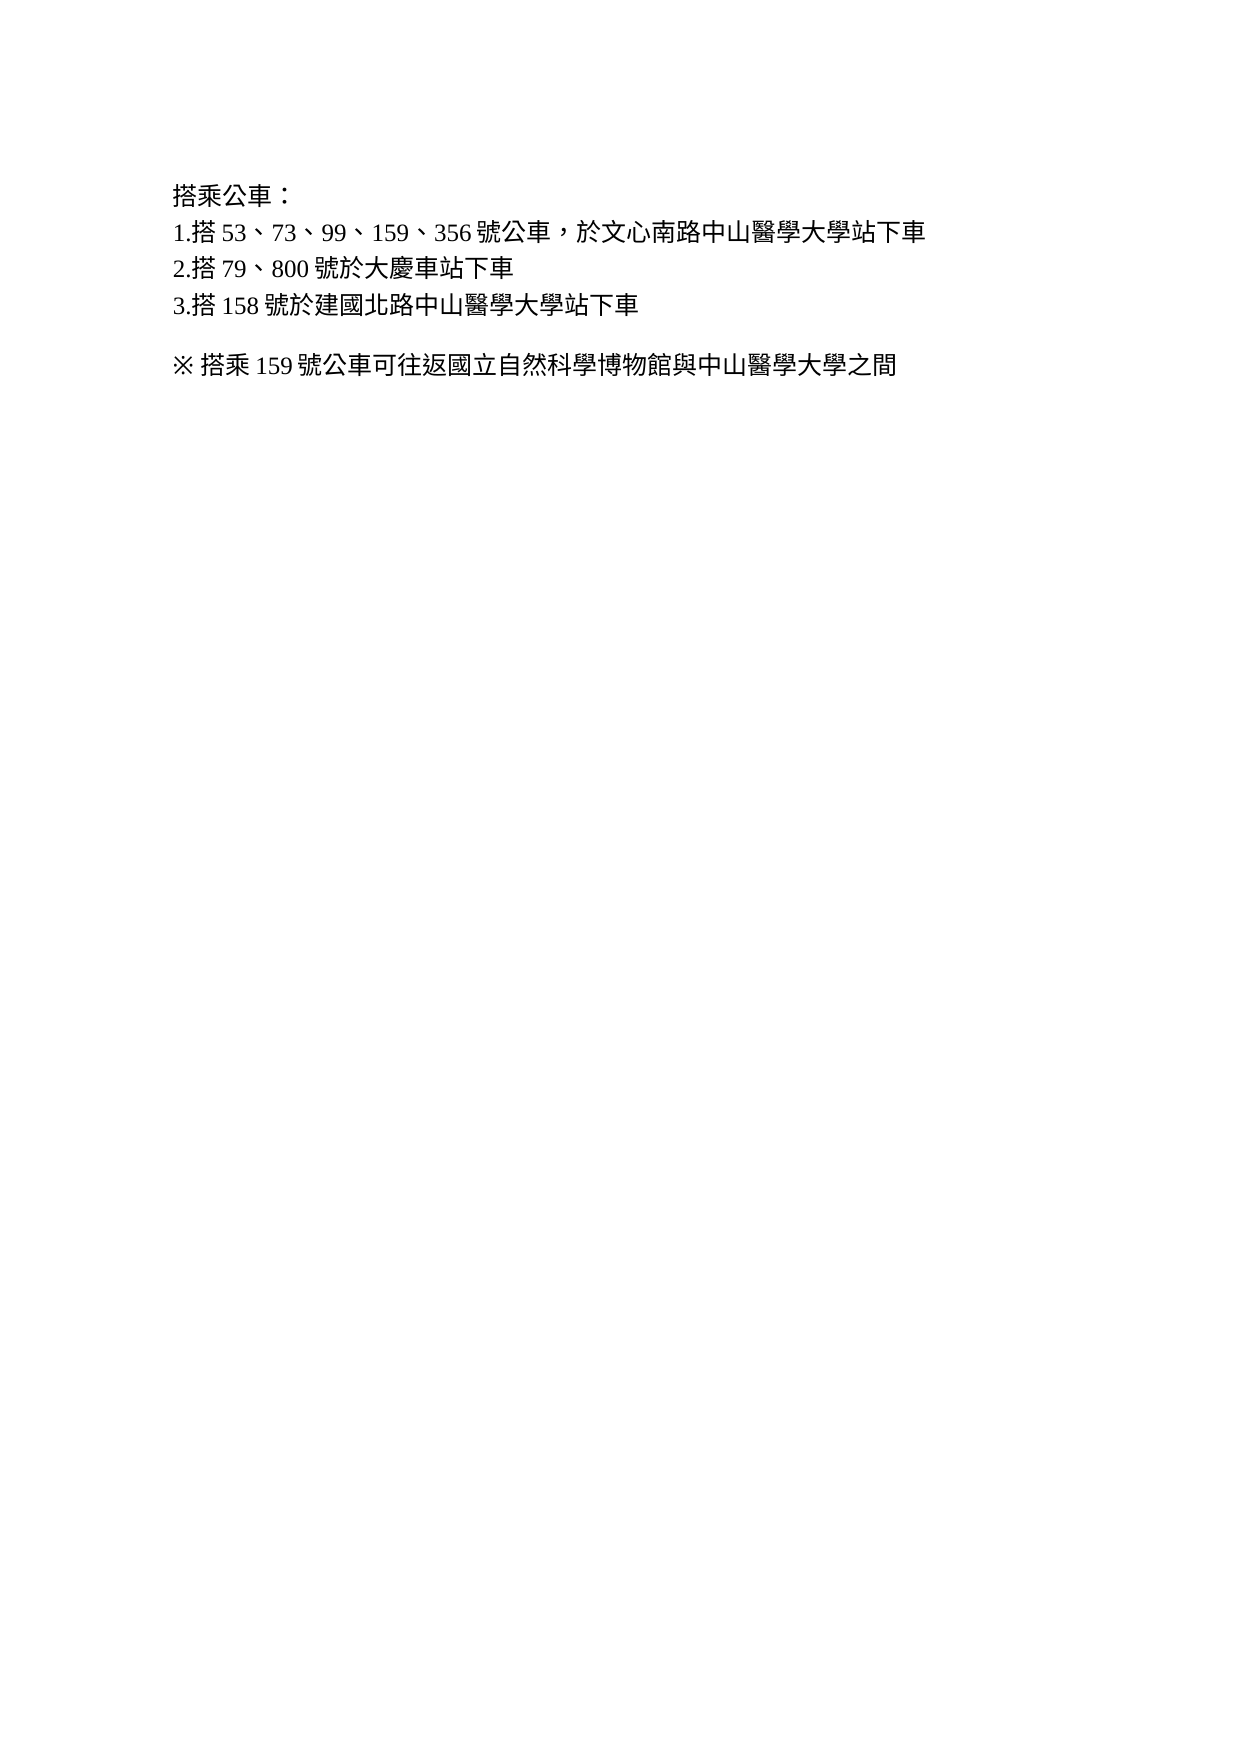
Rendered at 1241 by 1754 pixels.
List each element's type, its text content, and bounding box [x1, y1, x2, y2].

text 3.搭158號於建國北路中山醫學大學站下車 [173, 285, 1092, 321]
text 搭乘公車： [172, 176, 1092, 213]
text 2.搭79、800號於大慶車站下車 [173, 249, 1092, 285]
text ※ 搭乘159號公車可往返國立自然科學博物館與中山醫學大學之間 [173, 346, 1092, 382]
text 1.搭53、73、99、159、356號公車，於文心南路中山醫學大學站下車 [173, 213, 1092, 249]
